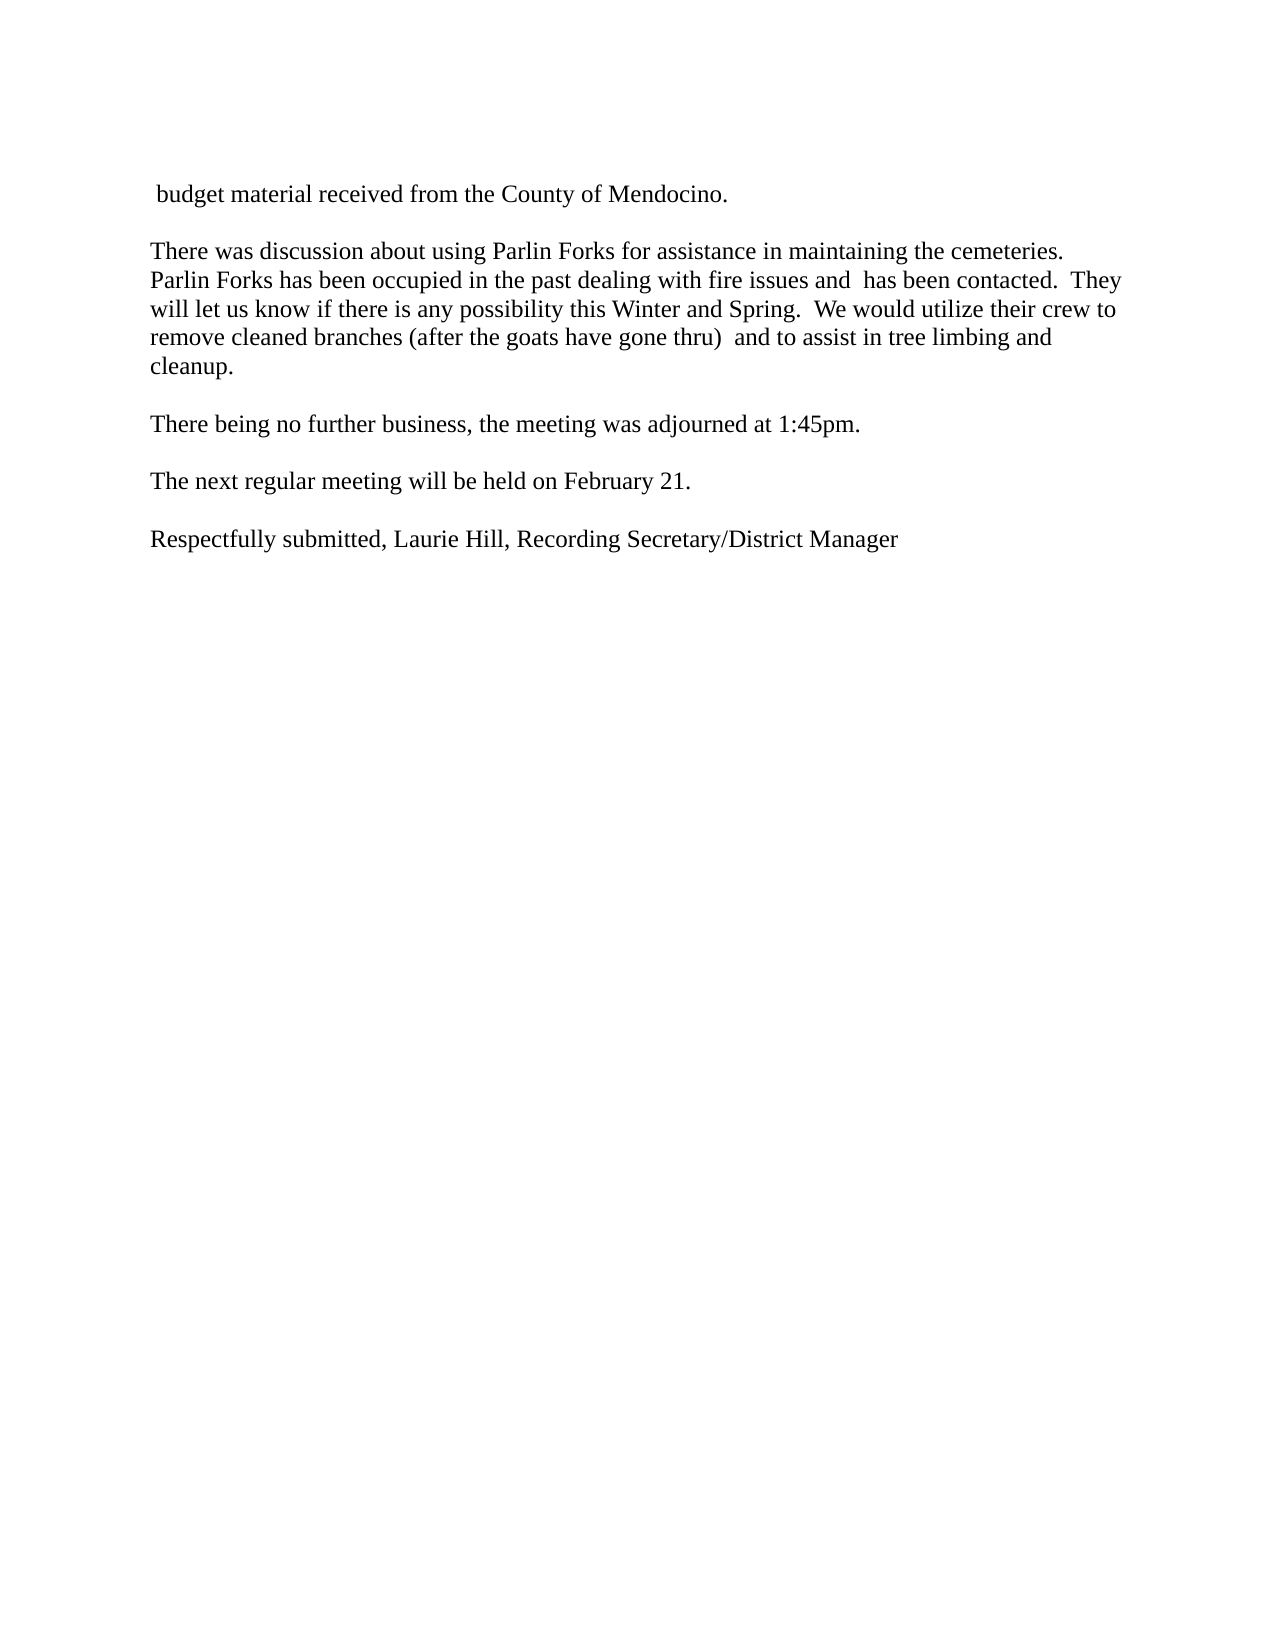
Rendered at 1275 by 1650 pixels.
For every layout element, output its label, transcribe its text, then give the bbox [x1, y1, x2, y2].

text There was discussion about using Parlin Forks for assistance in maintaining the cemeteries. Parlin Forks has been occupied in the past dealing with fire issues and has been contacted. They will let us know if there is any possibility this Winter and Spring. We would utilize their crew to remove cleaned branches (after the goats have gone thru) and to assist in tree limbing and cleanup. [150, 236, 1125, 380]
text budget material received from the County of Mendocino. [150, 179, 1125, 207]
text The next regular meeting will be held on February 21. [150, 466, 1125, 495]
text There being no further business, the meeting was adjourned at 1:45pm. [150, 409, 1125, 437]
text Respectfully submitted, Laurie Hill, Recording Secretary/District Manager [150, 524, 1125, 552]
